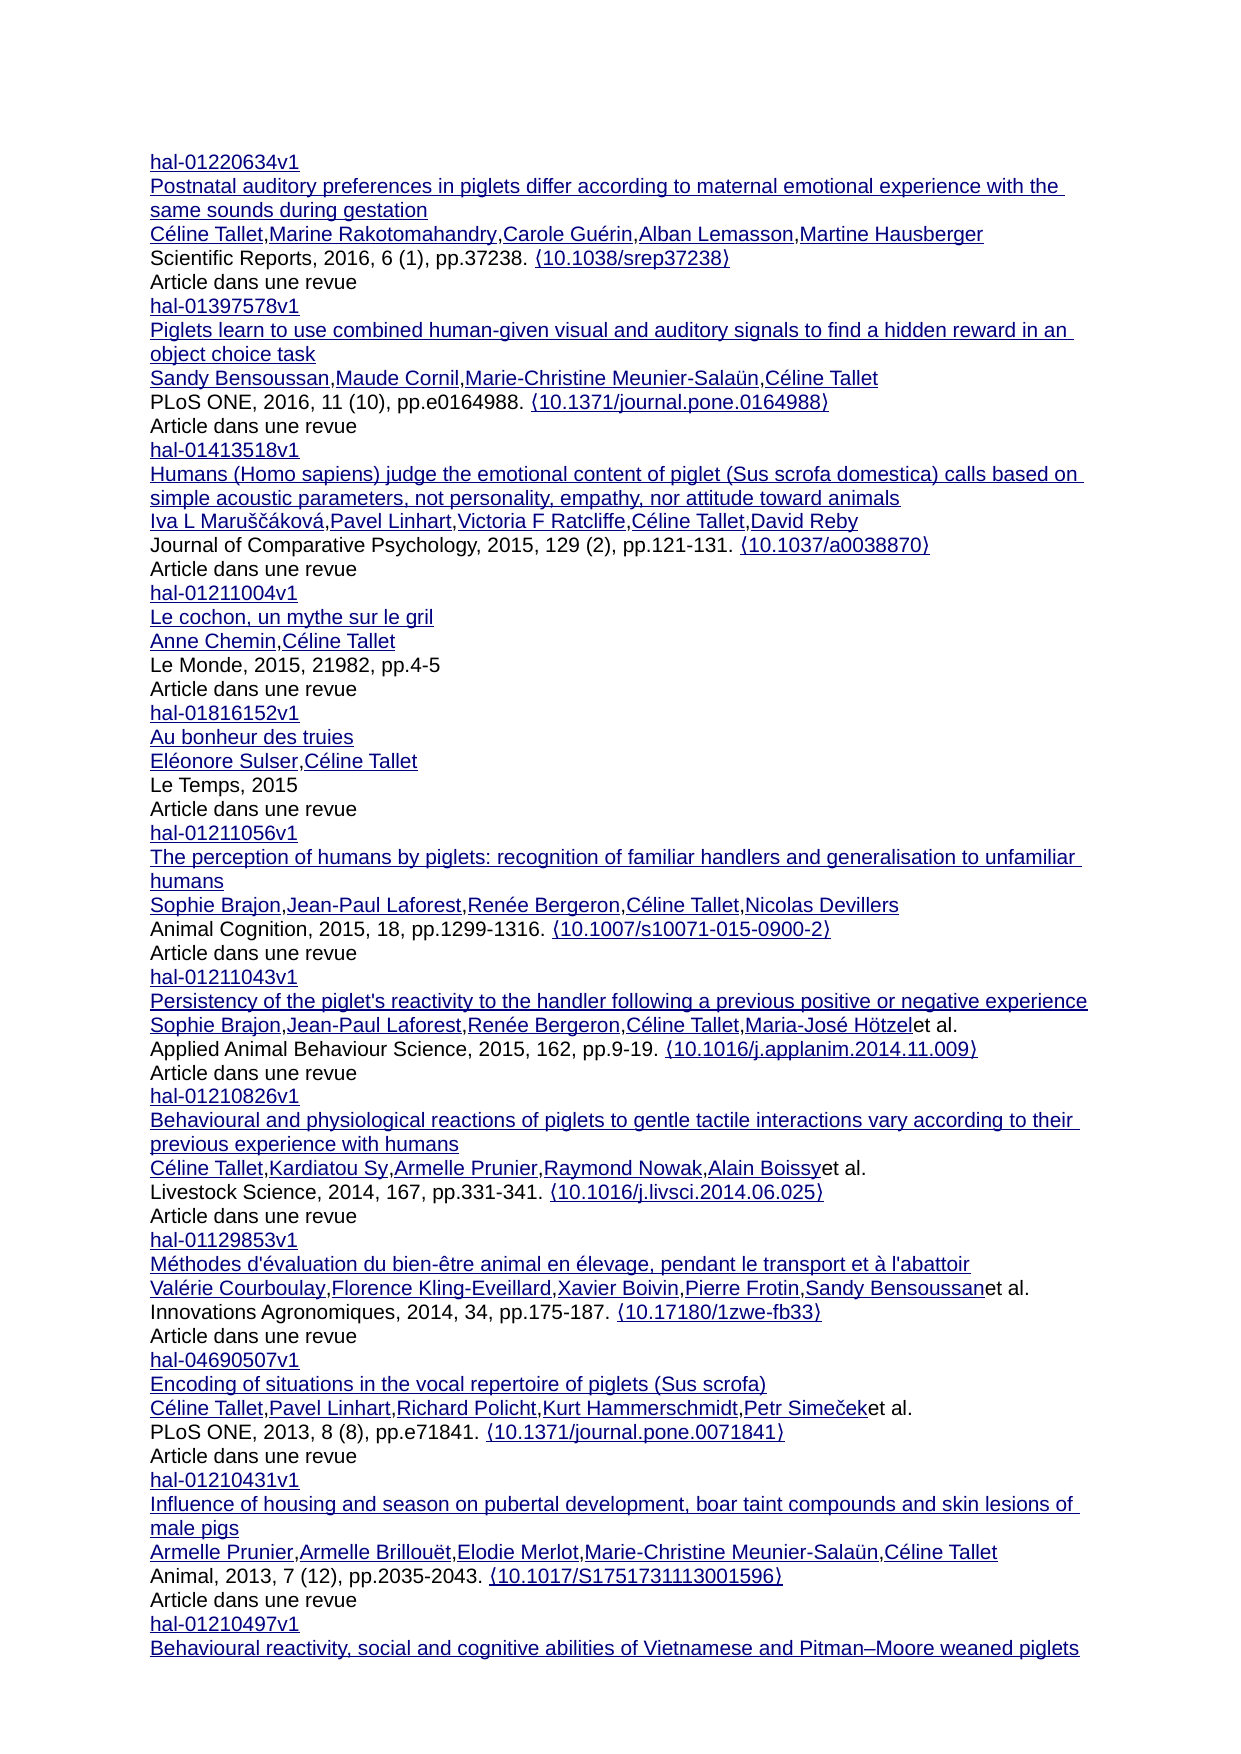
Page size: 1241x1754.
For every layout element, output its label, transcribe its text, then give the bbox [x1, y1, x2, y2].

table_cell Piglets learn to use combined human-given visual and auditory signals to find a hidden reward in an object choice task Sandy Bensoussan,Maude Cornil,Marie-Christine Meunier-Salaün,Céline Tallet PLoS ONE, 2016, 11 (10), pp.e0164988. ⟨10.1371/journal.pone.0164988⟩ Article dans une revue hal-01413518v1 [150, 318, 1090, 461]
table_cell Humans (Homo sapiens) judge the emotional content of piglet (Sus scrofa domestica) calls based on simple acoustic parameters, not personality, empathy, nor attitude toward animals Iva L Maruščáková,Pavel Linhart,Victoria F Ratcliffe,Céline Tallet,David Reby Journal of Comparative Psychology, 2015, 129 (2), pp.121-131. ⟨10.1037/a0038870⟩ Article dans une revue hal-01211004v1 [150, 461, 1090, 605]
table_cell Influence of housing and season on pubertal development, boar taint compounds and skin lesions of male pigs Armelle Prunier,Armelle Brillouët,Elodie Merlot,Marie-Christine Meunier-Salaün,Céline Tallet Animal, 2013, 7 (12), pp.2035-2043. ⟨10.1017/S1751731113001596⟩ Article dans une revue hal-01210497v1 [150, 1492, 1090, 1635]
table_cell The perception of humans by piglets: recognition of familiar handlers and generalisation to unfamiliar humans Sophie Brajon,Jean-Paul Laforest,Renée Bergeron,Céline Tallet,Nicolas Devillers Animal Cognition, 2015, 18, pp.1299-1316. ⟨10.1007/s10071-015-0900-2⟩ Article dans une revue hal-01211043v1 [150, 845, 1090, 988]
table_cell Le cochon, un mythe sur le gril Anne Chemin,Céline Tallet Le Monde, 2015, 21982, pp.4-5 Article dans une revue hal-01816152v1 [150, 605, 1090, 725]
table_cell Encoding of situations in the vocal repertoire of piglets (Sus scrofa) Céline Tallet,Pavel Linhart,Richard Policht,Kurt Hammerschmidt,Petr Simečeket al. PLoS ONE, 2013, 8 (8), pp.e71841. ⟨10.1371/journal.pone.0071841⟩ Article dans une revue hal-01210431v1 [150, 1372, 1090, 1492]
table_cell Behavioural reactivity, social and cognitive abilities of Vietnamese and Pitman–Moore weaned piglets [150, 1635, 1090, 1659]
table_cell Postnatal auditory preferences in piglets differ according to maternal emotional experience with the same sounds during gestation Céline Tallet,Marine Rakotomahandry,Carole Guérin,Alban Lemasson,Martine Hausberger Scientific Reports, 2016, 6 (1), pp.37238. ⟨10.1038/srep37238⟩ Article dans une revue hal-01397578v1 [150, 174, 1090, 318]
table_cell Persistency of the piglet's reactivity to the handler following a previous positive or negative experience Sophie Brajon,Jean-Paul Laforest,Renée Bergeron,Céline Tallet,Maria-José Hötzelet al. Applied Animal Behaviour Science, 2015, 162, pp.9-19. ⟨10.1016/j.applanim.2014.11.009⟩ Article dans une revue hal-01210826v1 [150, 989, 1090, 1108]
table_cell Méthodes d'évaluation du bien-être animal en élevage, pendant le transport et à l'abattoir Valérie Courboulay,Florence Kling-Eveillard,Xavier Boivin,Pierre Frotin,Sandy Bensoussanet al. Innovations Agronomiques, 2014, 34, pp.175-187. ⟨10.17180/1zwe-fb33⟩ Article dans une revue hal-04690507v1 [150, 1252, 1090, 1372]
table_cell hal-01220634v1 [150, 150, 1090, 174]
table_cell Behavioural and physiological reactions of piglets to gentle tactile interactions vary according to their previous experience with humans Céline Tallet,Kardiatou Sy,Armelle Prunier,Raymond Nowak,Alain Boissyet al. Livestock Science, 2014, 167, pp.331-341. ⟨10.1016/j.livsci.2014.06.025⟩ Article dans une revue hal-01129853v1 [150, 1108, 1090, 1252]
table_cell Au bonheur des truies Eléonore Sulser,Céline Tallet Le Temps, 2015 Article dans une revue hal-01211056v1 [150, 725, 1090, 845]
